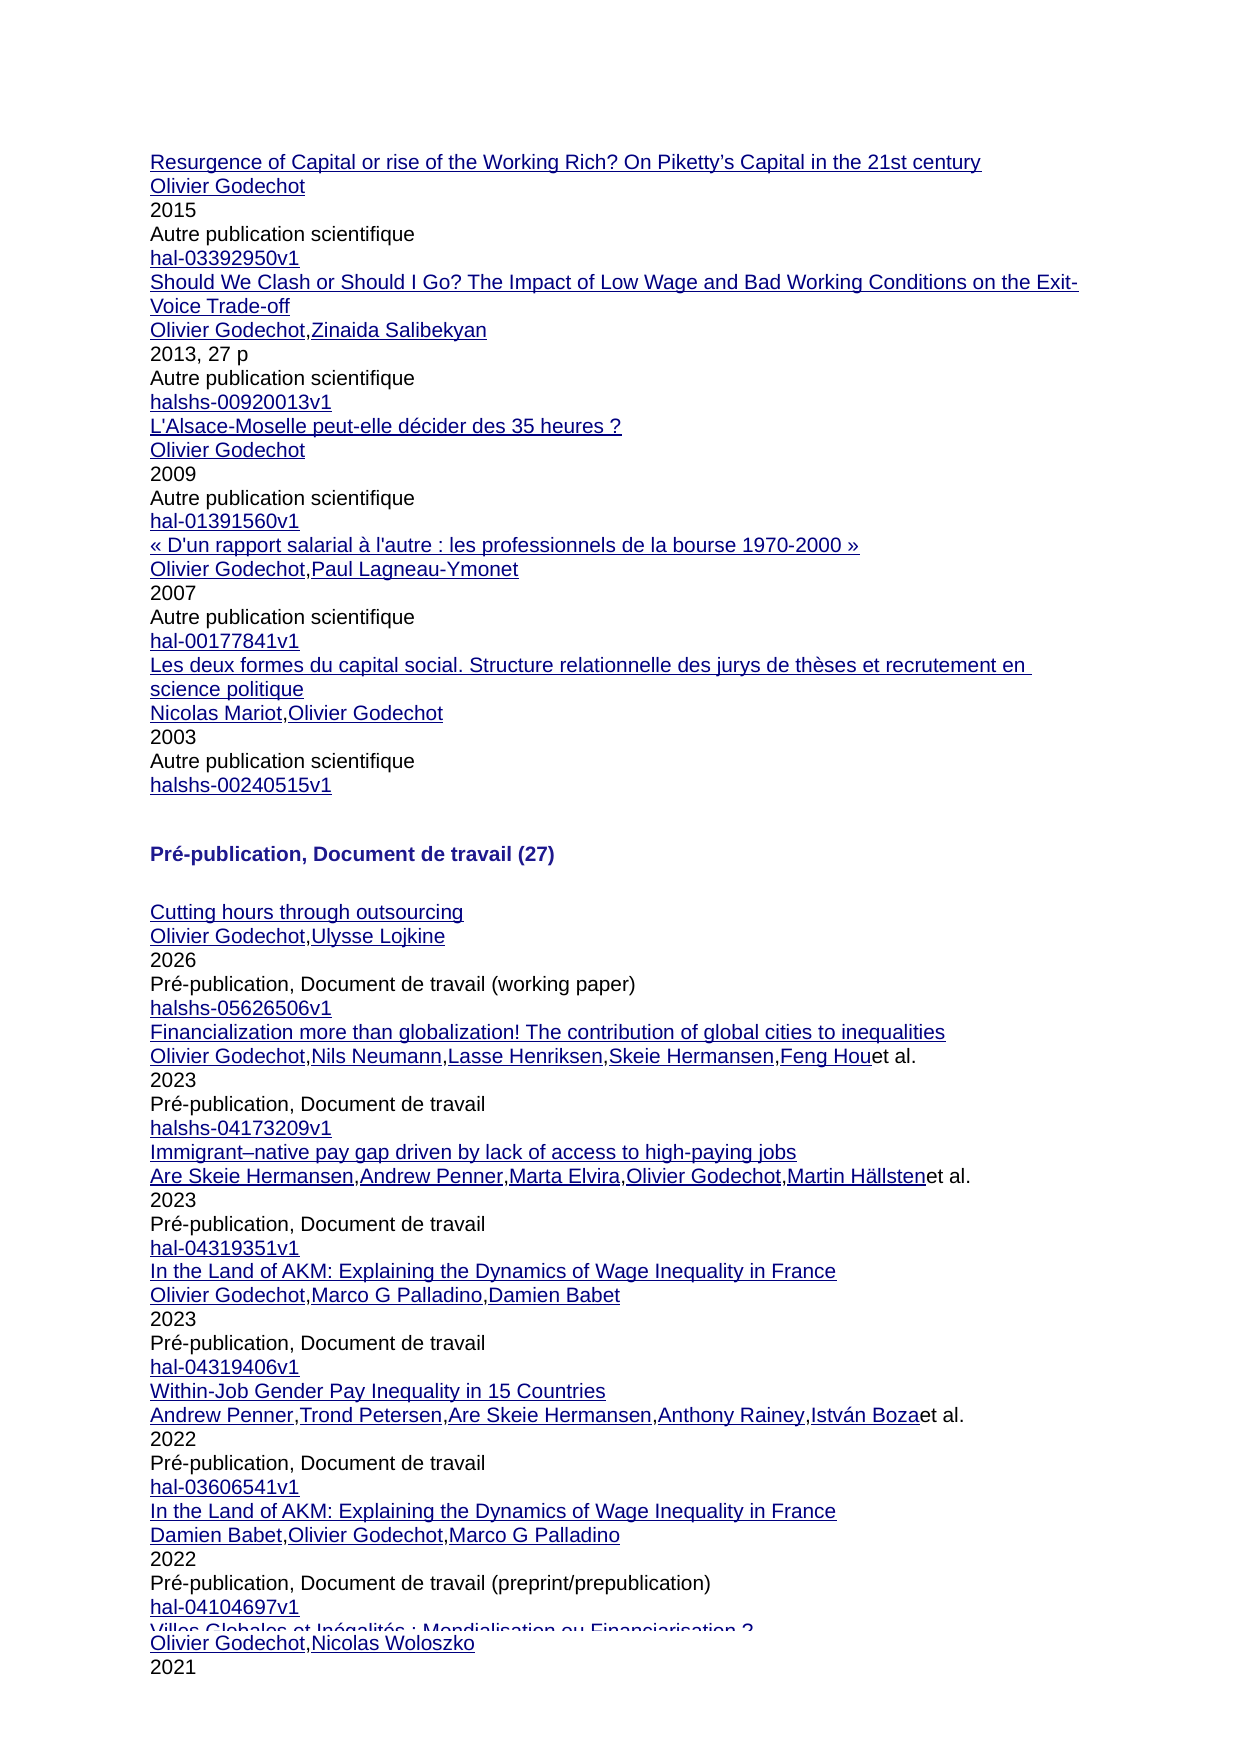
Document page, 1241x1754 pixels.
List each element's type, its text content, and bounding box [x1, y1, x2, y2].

subtitle Pré-publication, Document de travail (27) [150, 842, 1090, 866]
table_cell Villes Globales et Inégalités : Mondialisation ou Financiarisation ? Olivier Godechot,Nicolas Woloszko 2021 [150, 1619, 1090, 1679]
table_cell Immigrant–native pay gap driven by lack of access to high-paying jobs Are Skeie Hermansen,Andrew Penner,Marta Elvira,Olivier Godechot,Martin Hällstenet al. 2023 Pré-publication, Document de travail hal-04319351v1 [150, 1140, 1090, 1259]
table_cell Financialization more than globalization! The contribution of global cities to inequalities Olivier Godechot,Nils Neumann,Lasse Henriksen,Skeie Hermansen,Feng Houet al. 2023 Pré-publication, Document de travail halshs-04173209v1 [150, 1020, 1090, 1139]
table_cell Should We Clash or Should I Go? The Impact of Low Wage and Bad Working Conditions on the Exit-Voice Trade-off Olivier Godechot,Zinaida Salibekyan 2013, 27 p Autre publication scientifique halshs-00920013v1 [150, 270, 1090, 413]
table_cell « D'un rapport salarial à l'autre : les professionnels de la bourse 1970-2000 » Olivier Godechot,Paul Lagneau-Ymonet 2007 Autre publication scientifique hal-00177841v1 [150, 533, 1090, 653]
table_cell Les deux formes du capital social. Structure relationnelle des jurys de thèses et recrutement en science politique Nicolas Mariot,Olivier Godechot 2003 Autre publication scientifique halshs-00240515v1 [150, 653, 1090, 797]
table_cell Resurgence of Capital or rise of the Working Rich? On Piketty’s Capital in the 21st century Olivier Godechot 2015 Autre publication scientifique hal-03392950v1 [150, 150, 1090, 270]
table_cell Within-Job Gender Pay Inequality in 15 Countries Andrew Penner,Trond Petersen,Are Skeie Hermansen,Anthony Rainey,István Bozaet al. 2022 Pré-publication, Document de travail hal-03606541v1 [150, 1379, 1090, 1499]
table_cell In the Land of AKM: Explaining the Dynamics of Wage Inequality in France Olivier Godechot,Marco G Palladino,Damien Babet 2023 Pré-publication, Document de travail hal-04319406v1 [150, 1259, 1090, 1379]
table_cell L'Alsace-Moselle peut-elle décider des 35 heures ? Olivier Godechot 2009 Autre publication scientifique hal-01391560v1 [150, 414, 1090, 533]
table_header Cutting hours through outsourcing Olivier Godechot,Ulysse Lojkine 2026 Pré-publication, Document de travail (working paper) halshs-05626506v1 [150, 900, 1090, 1020]
table_cell In the Land of AKM: Explaining the Dynamics of Wage Inequality in France Damien Babet,Olivier Godechot,Marco G Palladino 2022 Pré-publication, Document de travail (preprint/prepublication) hal-04104697v1 [150, 1499, 1090, 1619]
